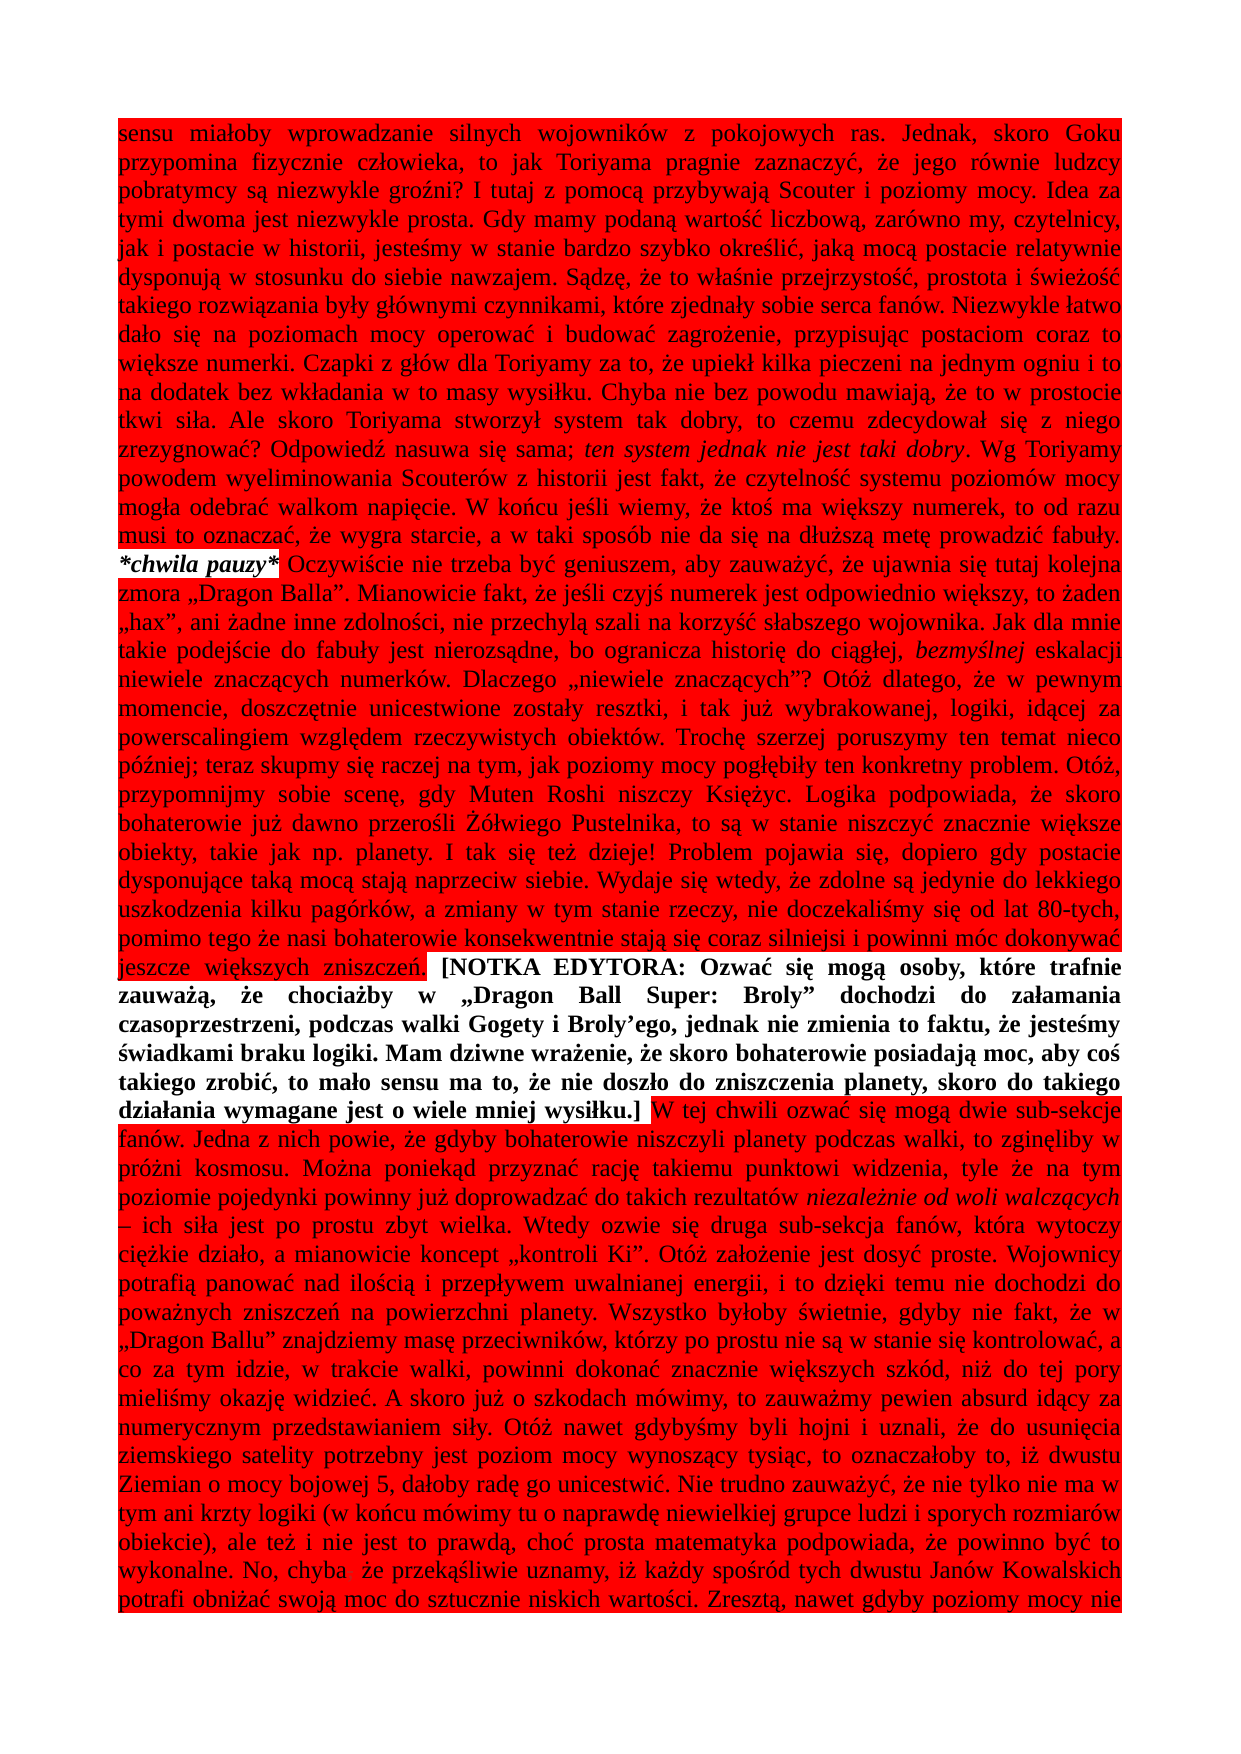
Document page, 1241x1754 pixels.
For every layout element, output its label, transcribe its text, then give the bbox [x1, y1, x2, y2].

text sensu miałoby wprowadzanie silnych wojowników z pokojowych ras. Jednak, skoro Goku przypomina fizycznie człowieka, to jak Toriyama pragnie zaznaczyć, że jego równie ludzcy pobratymcy są niezwykle groźni? I tutaj z pomocą przybywają Scouter i poziomy mocy. Idea za tymi dwoma jest niezwykle prosta. Gdy mamy podaną wartość liczbową, zarówno my, czytelnicy, jak i postacie w historii, jesteśmy w stanie bardzo szybko określić, jaką mocą postacie relatywnie dysponują w stosunku do siebie nawzajem. Sądzę, że to właśnie przejrzystość, prostota i świeżość takiego rozwiązania były głównymi czynnikami, które zjednały sobie serca fanów. Niezwykle łatwo dało się na poziomach mocy operować i budować zagrożenie, przypisując postaciom coraz to większe numerki. Czapki z głów dla Toriyamy za to, że upiekł kilka pieczeni na jednym ogniu i to na dodatek bez wkładania w to masy wysiłku. Chyba nie bez powodu mawiają, że to w prostocie tkwi siła. Ale skoro Toriyama stworzył system tak dobry, to czemu zdecydował się z niego zrezygnować? Odpowiedź nasuwa się sama; ten system jednak nie jest taki dobry. Wg Toriyamy powodem wyeliminowania Scouterów z historii jest fakt, że czytelność systemu poziomów mocy mogła odebrać walkom napięcie. W końcu jeśli wiemy, że ktoś ma większy numerek, to od razu musi to oznaczać, że wygra starcie, a w taki sposób nie da się na dłuższą metę prowadzić fabuły. *chwila pauzy* Oczywiście nie trzeba być geniuszem, aby zauważyć, że ujawnia się tutaj kolejna zmora „Dragon Balla”. Mianowicie fakt, że jeśli czyjś numerek jest odpowiednio większy, to żaden „hax”, ani żadne inne zdolności, nie przechylą szali na korzyść słabszego wojownika. Jak dla mnie takie podejście do fabuły jest nierozsądne, bo ogranicza historię do ciągłej, bezmyślnej eskalacji niewiele znaczących numerków. Dlaczego „niewiele znaczących”? Otóż dlatego, że w pewnym momencie, doszczętnie unicestwione zostały resztki, i tak już wybrakowanej, logiki, idącej za powerscalingiem względem rzeczywistych obiektów. Trochę szerzej poruszymy ten temat nieco później; teraz skupmy się raczej na tym, jak poziomy mocy pogłębiły ten konkretny problem. Otóż, przypomnijmy sobie scenę, gdy Muten Roshi niszczy Księżyc. Logika podpowiada, że skoro bohaterowie już dawno przerośli Żółwiego Pustelnika, to są w stanie niszczyć znacznie większe obiekty, takie jak np. planety. I tak się też dzieje! Problem pojawia się, dopiero gdy postacie dysponujące taką mocą stają naprzeciw siebie. Wydaje się wtedy, że zdolne są jedynie do lekkiego uszkodzenia kilku pagórków, a zmiany w tym stanie rzeczy, nie doczekaliśmy się od lat 80-tych, pomimo tego że nasi bohaterowie konsekwentnie stają się coraz silniejsi i powinni móc dokonywać jeszcze większych zniszczeń. [NOTKA EDYTORA: Ozwać się mogą osoby, które trafnie zauważą, że chociażby w „Dragon Ball Super: Broly” dochodzi do załamania czasoprzestrzeni, podczas walki Gogety i Broly’ego, jednak nie zmienia to faktu, że jesteśmy świadkami braku logiki. Mam dziwne wrażenie, że skoro bohaterowie posiadają moc, aby coś takiego zrobić, to mało sensu ma to, że nie doszło do zniszczenia planety, skoro do takiego działania wymagane jest o wiele mniej wysiłku.] W tej chwili ozwać się mogą dwie sub-sekcje fanów. Jedna z nich powie, że gdyby bohaterowie niszczyli planety podczas walki, to zginęliby w próżni kosmosu. Można poniekąd przyznać rację takiemu punktowi widzenia, tyle że na tym poziomie pojedynki powinny już doprowadzać do takich rezultatów niezależnie od woli walczących – ich siła jest po prostu zbyt wielka. Wtedy ozwie się druga sub-sekcja fanów, która wytoczy ciężkie działo, a mianowicie koncept „kontroli Ki”. Otóż założenie jest dosyć proste. Wojownicy potrafią panować nad ilością i przepływem uwalnianej energii, i to dzięki temu nie dochodzi do poważnych zniszczeń na powierzchni planety. Wszystko byłoby świetnie, gdyby nie fakt, że w „Dragon Ballu” znajdziemy masę przeciwników, którzy po prostu nie są w stanie się kontrolować, a co za tym idzie, w trakcie walki, powinni dokonać znacznie większych szkód, niż do tej pory mieliśmy okazję widzieć. A skoro już o szkodach mówimy, to zauważmy pewien absurd idący za numerycznym przedstawianiem siły. Otóż nawet gdybyśmy byli hojni i uznali, że do usunięcia ziemskiego satelity potrzebny jest poziom mocy wynoszący tysiąc, to oznaczałoby to, iż dwustu Ziemian o mocy bojowej 5, dałoby radę go unicestwić. Nie trudno zauważyć, że nie tylko nie ma w tym ani krzty logiki (w końcu mówimy tu o naprawdę niewielkiej grupce ludzi i sporych rozmiarów obiekcie), ale też i nie jest to prawdą, choć prosta matematyka podpowiada, że powinno być to wykonalne. No, chyba, że przekąśliwie uznamy, iż każdy spośród tych dwustu Janów Kowalskich potrafi obniżać swoją moc do sztucznie niskich wartości. Zresztą, nawet gdyby poziomy mocy nie [118, 118, 1122, 1613]
